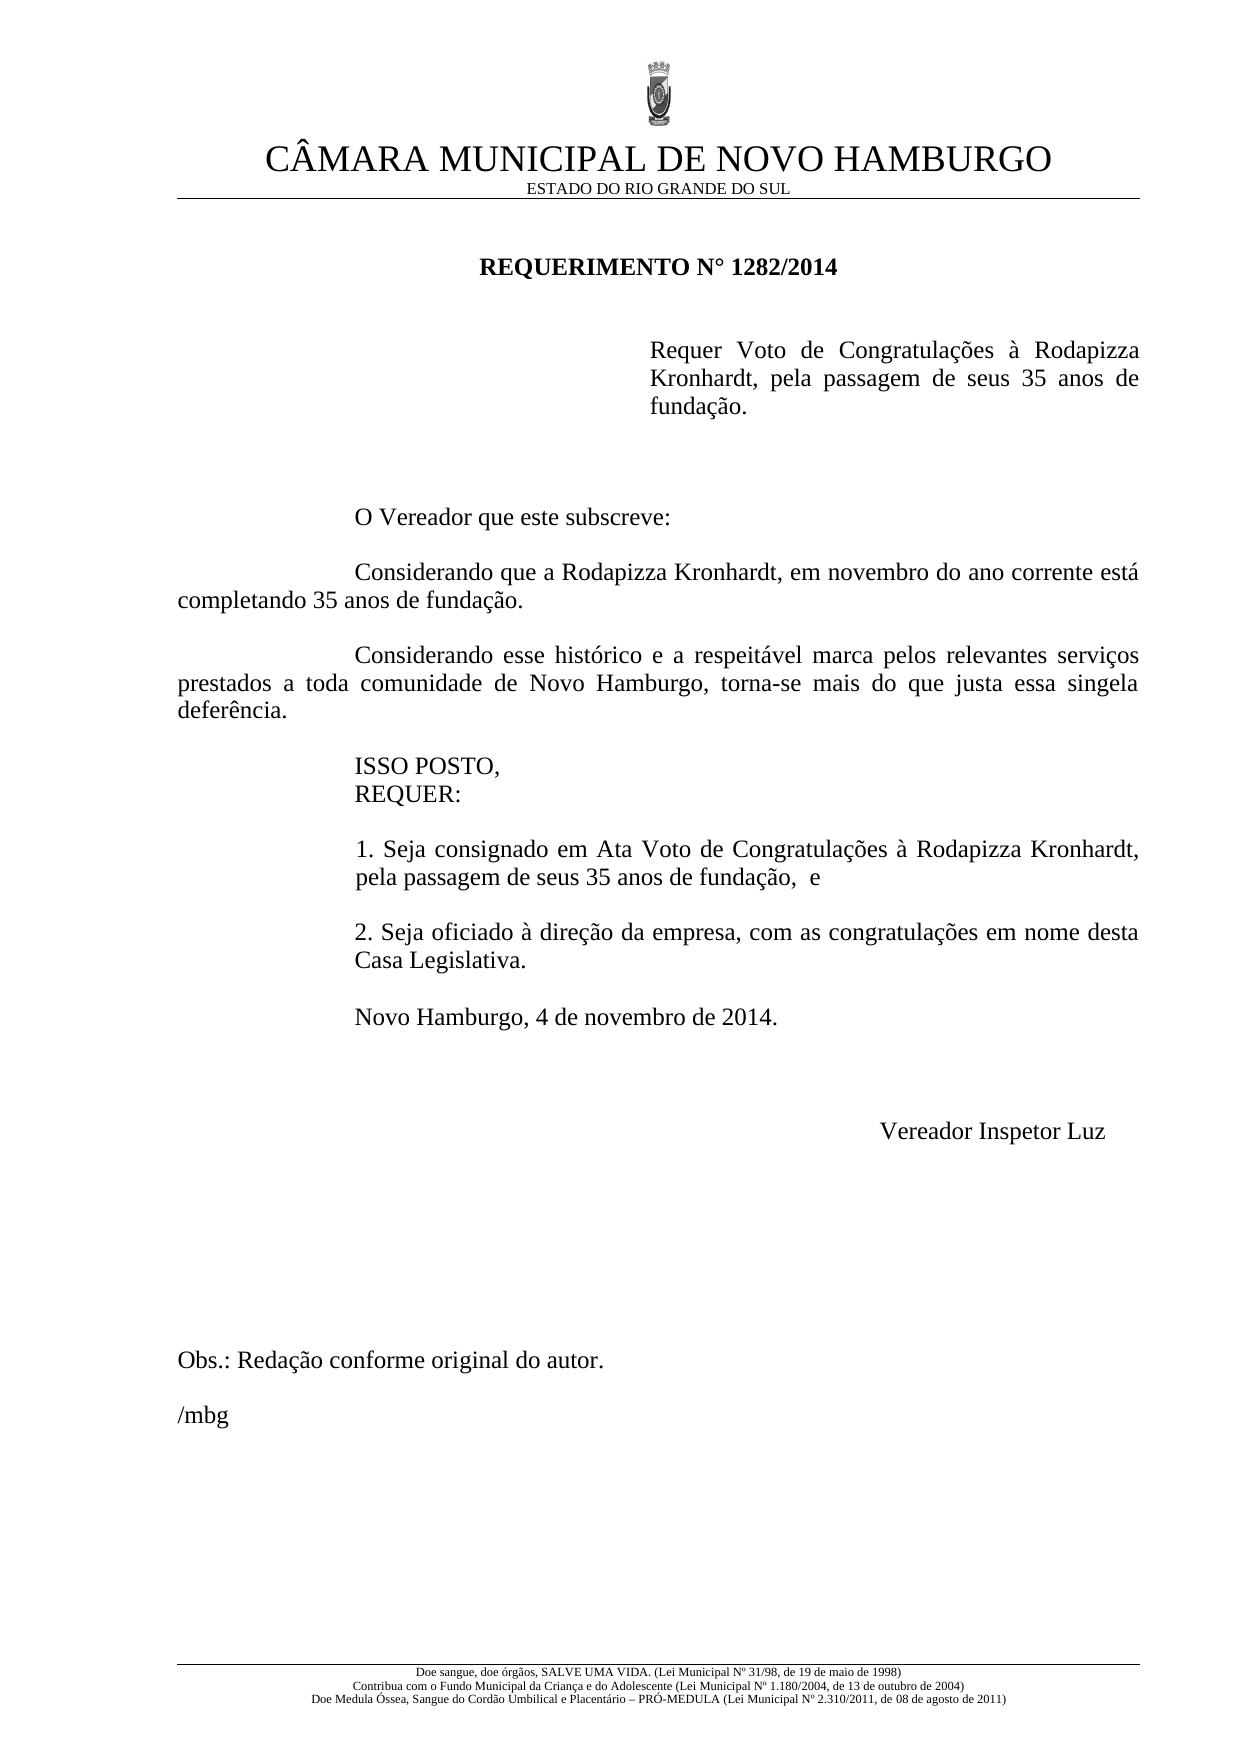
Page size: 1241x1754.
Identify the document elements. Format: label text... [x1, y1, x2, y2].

text Considerando que a Rodapizza Kronhardt, em novembro do ano corrente está completando 35 anos de fundação. [177, 558, 1140, 613]
text ISSO POSTO, [177, 752, 1140, 780]
text Considerando esse histórico e a respeitável marca pelos relevantes serviços prestados a toda comunidade de Novo Hamburgo, torna-se mais do que justa essa singela deferência. [177, 641, 1140, 724]
text Novo Hamburgo, 4 de novembro de 2014. [177, 1003, 1140, 1031]
text O Vereador que este subscreve: [177, 503, 1140, 530]
text Obs.: Redação conforme original do autor. [177, 1346, 1140, 1374]
text /mbg [177, 1402, 1140, 1429]
text Vereador Inspetor Luz [177, 1117, 1140, 1145]
title REQUERIMENTO N° 1282/2014 [177, 253, 1140, 281]
text REQUER: [177, 780, 1140, 807]
text 1. Seja consignado em Ata Voto de Congratulações à Rodapizza Kronhardt, pela passagem de seus 35 anos de fundação, e [355, 835, 1140, 891]
text Requer Voto de Congratulações à Rodapizza Kronhardt, pela passagem de seus 35 anos de fundação. [649, 336, 1140, 419]
text 2. Seja oficiado à direção da empresa, com as congratulações em nome desta Casa Legislativa. [354, 918, 1140, 974]
